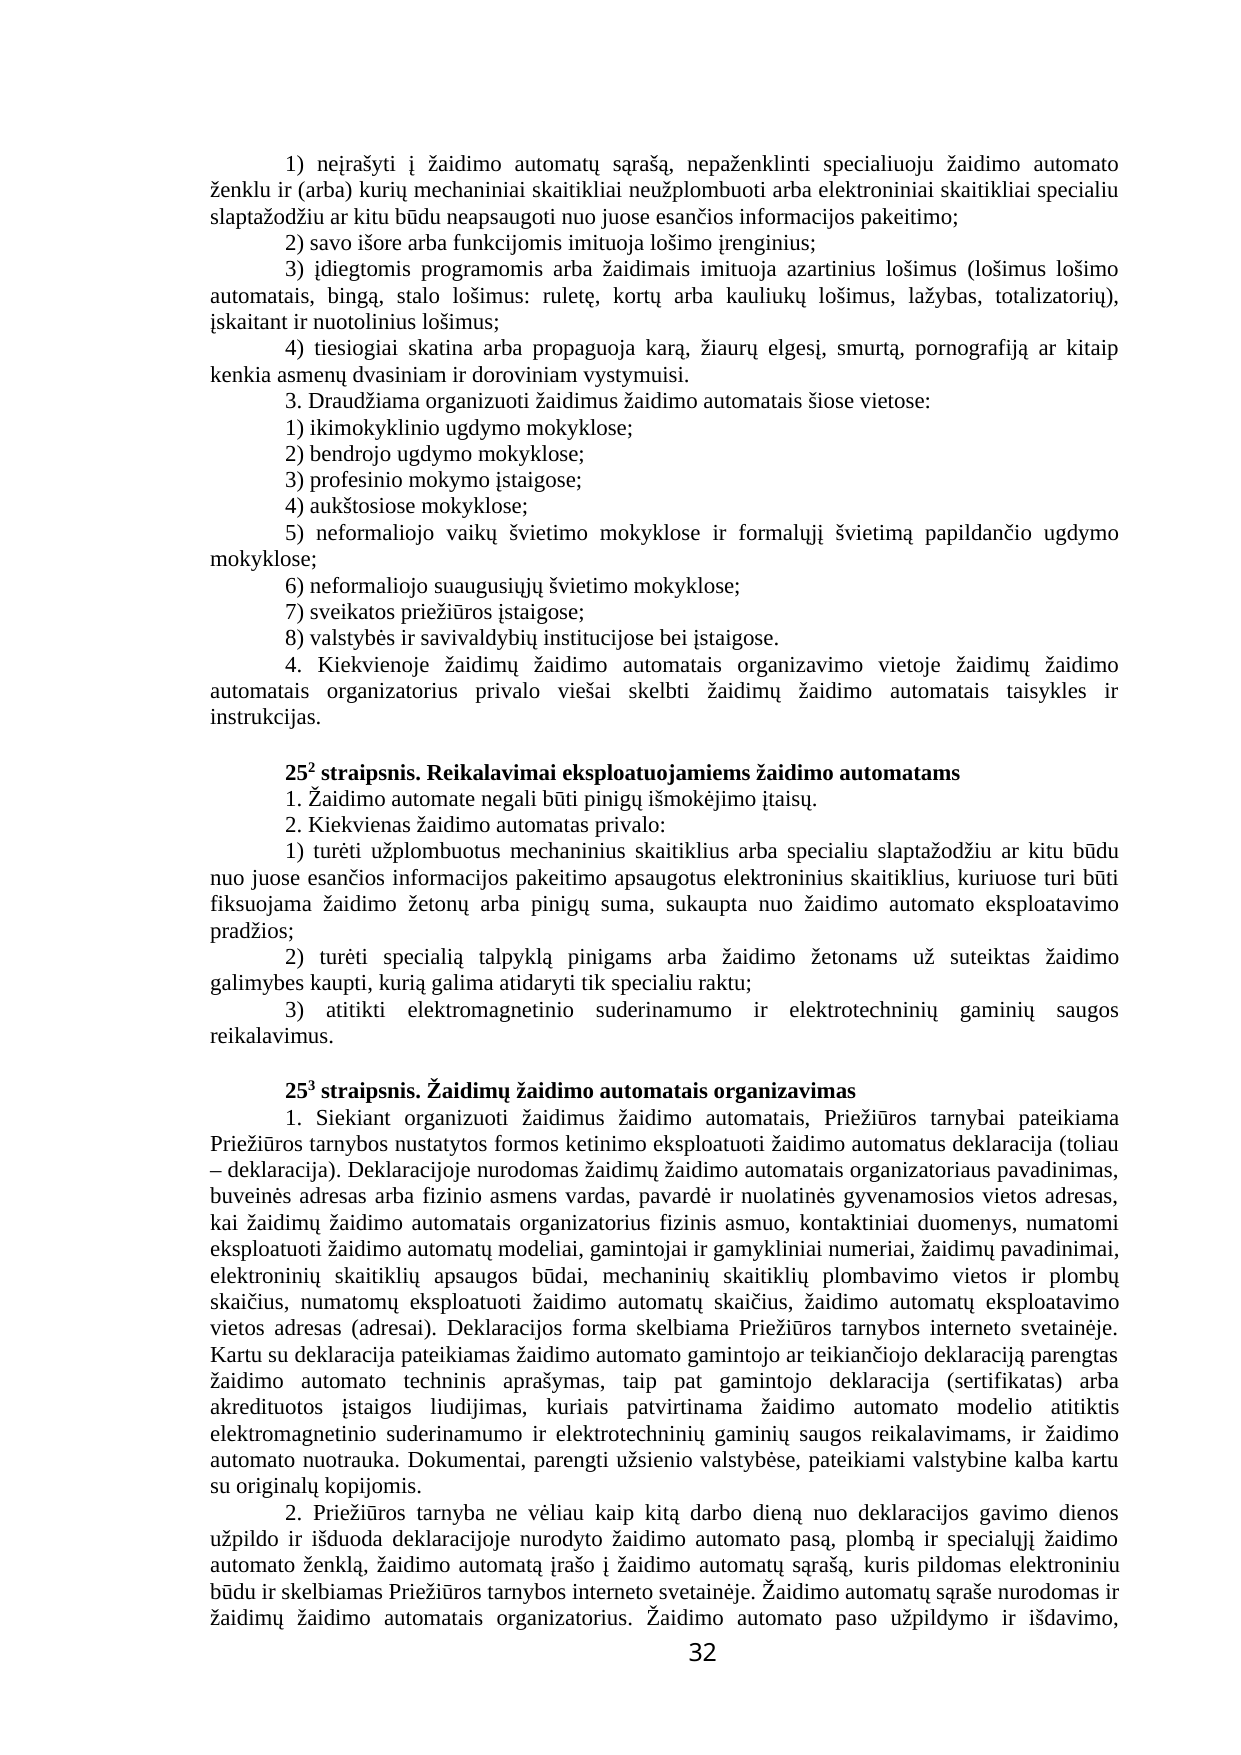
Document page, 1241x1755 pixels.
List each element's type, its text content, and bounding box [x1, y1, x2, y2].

text 1) ikimokyklinio ugdymo mokyklose; [210, 413, 1120, 440]
text 2) bendrojo ugdymo mokyklose; [210, 440, 1120, 466]
text 1. Žaidimo automate negali būti pinigų išmokėjimo įtaisų. [210, 785, 1120, 811]
text 253 straipsnis. Žaidimų žaidimo automatais organizavimas [210, 1077, 1120, 1103]
text 3) profesinio mokymo įstaigose; [210, 466, 1120, 493]
text 5) neformaliojo vaikų švietimo mokyklose ir formalųjį švietimą papildančio ugdymo mokyklose; [210, 519, 1120, 572]
text 2) savo išore arba funkcijomis imituoja lošimo įrenginius; [210, 229, 1120, 255]
text 1) neįrašyti į žaidimo automatų sąrašą, nepaženklinti specialiuoju žaidimo automato ženklu ir (arba) kurių mechaniniai skaitikliai neužplombuoti arba elektroniniai skaitikliai specialiu slaptažodžiu ar kitu būdu neapsaugoti nuo juose esančios informacijos pakeitimo; [210, 150, 1120, 229]
text 3) atitikti elektromagnetinio suderinamumo ir elektrotechninių gaminių saugos reikalavimus. [210, 996, 1120, 1048]
text 6) neformaliojo suaugusiųjų švietimo mokyklose; [210, 572, 1120, 598]
text 252 straipsnis. Reikalavimai eksploatuojamiems žaidimo automatams [210, 758, 1120, 785]
text 1) turėti užplombuotus mechaninius skaitiklius arba specialiu slaptažodžiu ar kitu būdu nuo juose esančios informacijos pakeitimo apsaugotus elektroninius skaitiklius, kuriuose turi būti fiksuojama žaidimo žetonų arba pinigų suma, sukaupta nuo žaidimo automato eksploatavimo pradžios; [210, 838, 1120, 943]
text 1. Siekiant organizuoti žaidimus žaidimo automatais, Priežiūros tarnybai pateikiama Priežiūros tarnybos nustatytos formos ketinimo eksploatuoti žaidimo automatus deklaracija (toliau – deklaracija). Deklaracijoje nurodomas žaidimų žaidimo automatais organizatoriaus pavadinimas, buveinės adresas arba fizinio asmens vardas, pavardė ir nuolatinės gyvenamosios vietos adresas, kai žaidimų žaidimo automatais organizatorius fizinis asmuo, kontaktiniai duomenys, numatomi eksploatuoti žaidimo automatų modeliai, gamintojai ir gamykliniai numeriai, žaidimų pavadinimai, elektroninių skaitiklių apsaugos būdai, mechaninių skaitiklių plombavimo vietos ir plombų skaičius, numatomų eksploatuoti žaidimo automatų skaičius, žaidimo automatų eksploatavimo vietos adresas (adresai). Deklaracijos forma skelbiama Priežiūros tarnybos interneto svetainėje. Kartu su deklaracija pateikiamas žaidimo automato gamintojo ar teikiančiojo deklaraciją parengtas žaidimo automato techninis aprašymas, taip pat gamintojo deklaracija (sertifikatas) arba akredituotos įstaigos liudijimas, kuriais patvirtinama žaidimo automato modelio atitiktis elektromagnetinio suderinamumo ir elektrotechninių gaminių saugos reikalavimams, ir žaidimo automato nuotrauka. Dokumentai, parengti užsienio valstybėse, pateikiami valstybine kalba kartu su originalų kopijomis. [210, 1103, 1120, 1499]
text 2. Kiekvienas žaidimo automatas privalo: [210, 811, 1120, 838]
text 7) sveikatos priežiūros įstaigose; [210, 598, 1120, 624]
text 3) įdiegtomis programomis arba žaidimais imituoja azartinius lošimus (lošimus lošimo automatais, bingą, stalo lošimus: ruletę, kortų arba kauliukų lošimus, lažybas, totalizatorių), įskaitant ir nuotolinius lošimus; [210, 255, 1120, 334]
text 3. Draudžiama organizuoti žaidimus žaidimo automatais šiose vietose: [210, 387, 1120, 413]
text 2. Priežiūros tarnyba ne vėliau kaip kitą darbo dieną nuo deklaracijos gavimo dienos užpildo ir išduoda deklaracijoje nurodyto žaidimo automato pasą, plombą ir specialųjį žaidimo automato ženklą, žaidimo automatą įrašo į žaidimo automatų sąrašą, kuris pildomas elektroniniu būdu ir skelbiamas Priežiūros tarnybos interneto svetainėje. Žaidimo automatų sąraše nurodomas ir žaidimų žaidimo automatais organizatorius. Žaidimo automato paso užpildymo ir išdavimo, [210, 1499, 1120, 1631]
text 8) valstybės ir savivaldybių institucijose bei įstaigose. [210, 624, 1120, 651]
text 4. Kiekvienoje žaidimų žaidimo automatais organizavimo vietoje žaidimų žaidimo automatais organizatorius privalo viešai skelbti žaidimų žaidimo automatais taisykles ir instrukcijas. [210, 651, 1120, 730]
text 2) turėti specialią talpyklą pinigams arba žaidimo žetonams už suteiktas žaidimo galimybes kaupti, kurią galima atidaryti tik specialiu raktu; [210, 943, 1120, 996]
text 4) tiesiogiai skatina arba propaguoja karą, žiaurų elgesį, smurtą, pornografiją ar kitaip kenkia asmenų dvasiniam ir doroviniam vystymuisi. [210, 334, 1120, 387]
text 4) aukštosiose mokyklose; [210, 493, 1120, 519]
